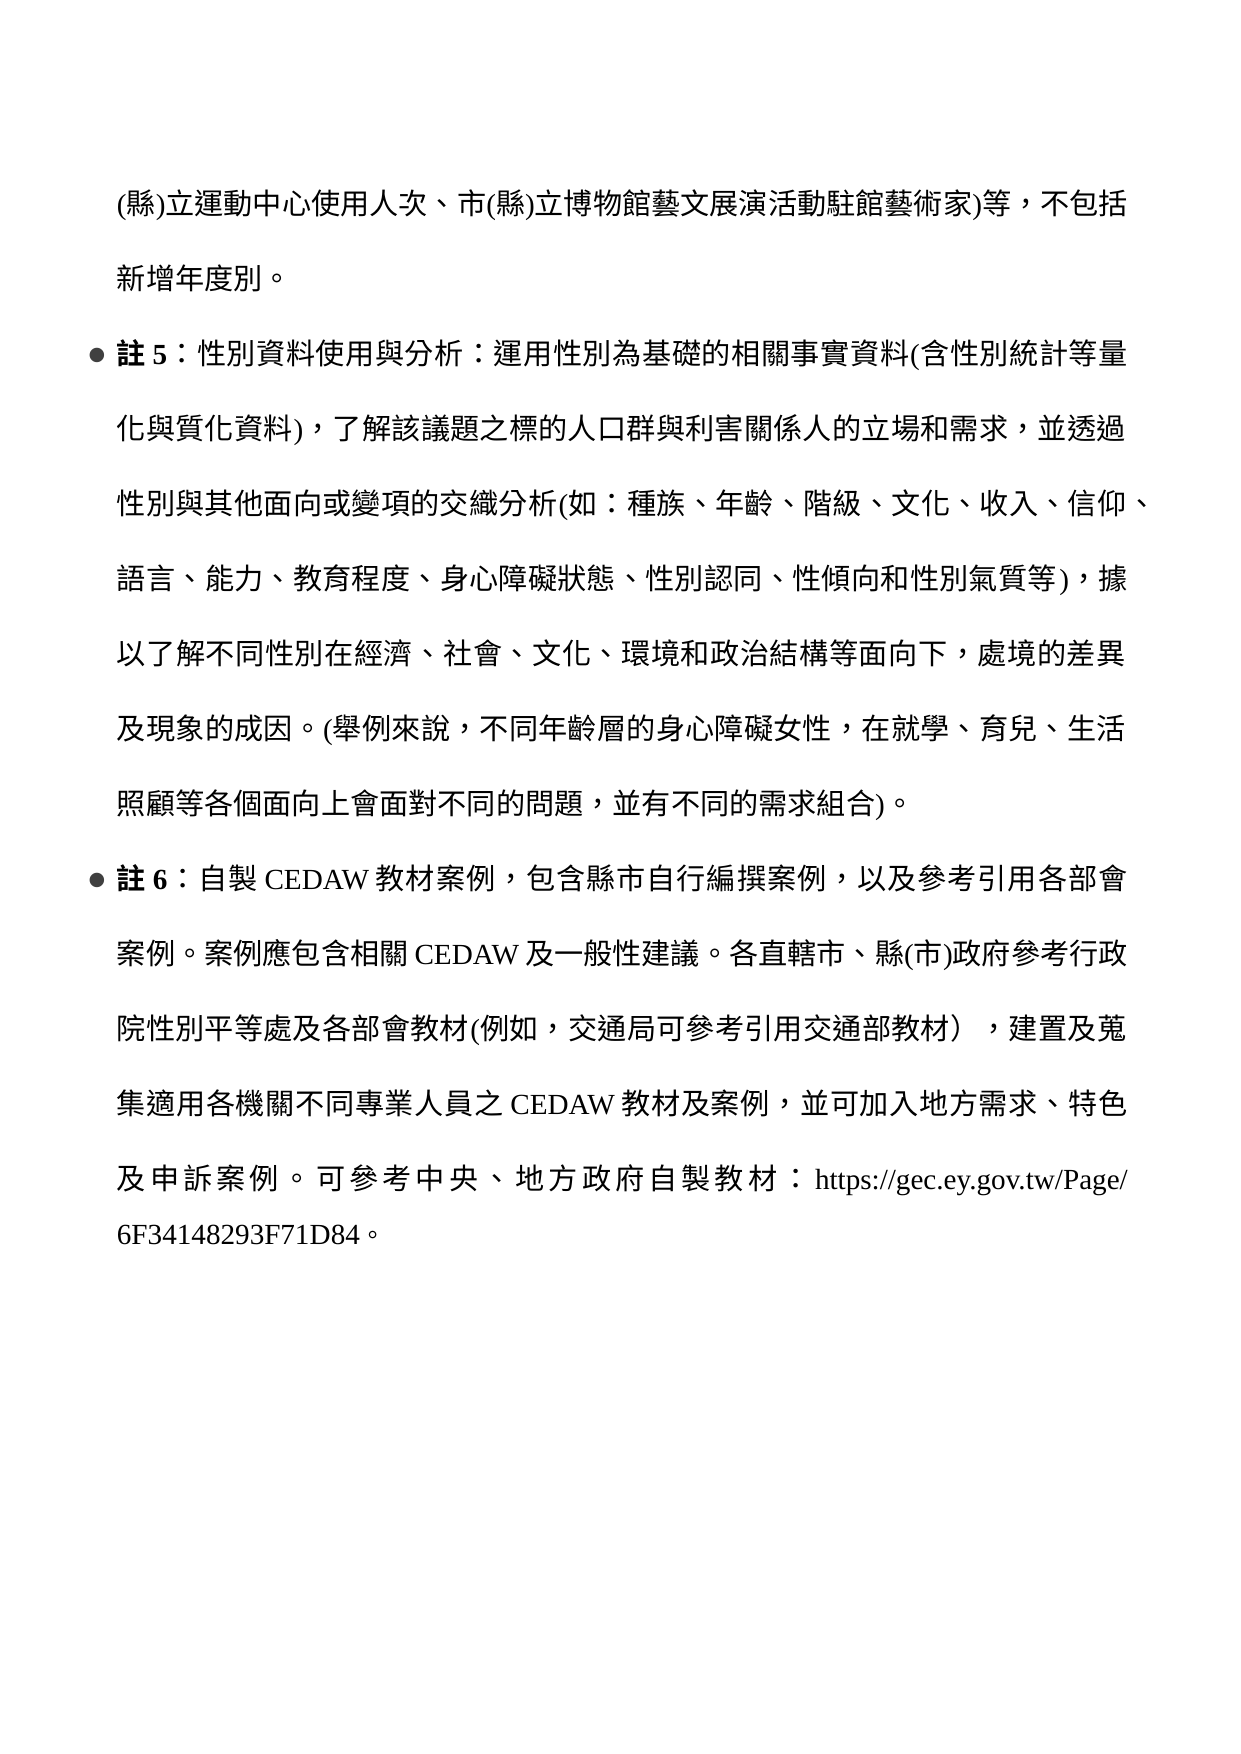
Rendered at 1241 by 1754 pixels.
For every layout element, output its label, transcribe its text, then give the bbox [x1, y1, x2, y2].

list 註6：自製CEDAW教材案例，包含縣市自行編撰案例，以及參考引用各部會案例。案例應包含相關CEDAW及一般性建議。各直轄市、縣(市)政府參考行政院性別平等處及各部會教材(例如，交通局可參考引用交通部教材），建置及蒐集適用各機關不同專業人員之CEDAW教材及案例，並可加入地方需求、特色及申訴案例。可參考中央、地方政府自製教材：https://gec.ey.gov.tw/Page/6F34148293F71D84。 [87, 839, 1128, 1252]
list 註5：性別資料使用與分析：運用性別為基礎的相關事實資料(含性別統計等量化與質化資料)，了解該議題之標的人口群與利害關係人的立場和需求，並透過性別與其他面向或變項的交織分析(如：種族、年齡、階級、文化、收入、信仰、語言、能力、教育程度、身心障礙狀態、性別認同、性傾向和性別氣質等)，據以了解不同性別在經濟、社會、文化、環境和政治結構等面向下，處境的差異及現象的成因。(舉例來說，不同年齡層的身心障礙女性，在就學、育兒、生活照顧等各個面向上會面對不同的問題，並有不同的需求組合)。 [87, 314, 1128, 839]
list (縣)立運動中心使用人次、市(縣)立博物館藝文展演活動駐館藝術家)等，不包括新增年度別。 [87, 164, 1128, 314]
